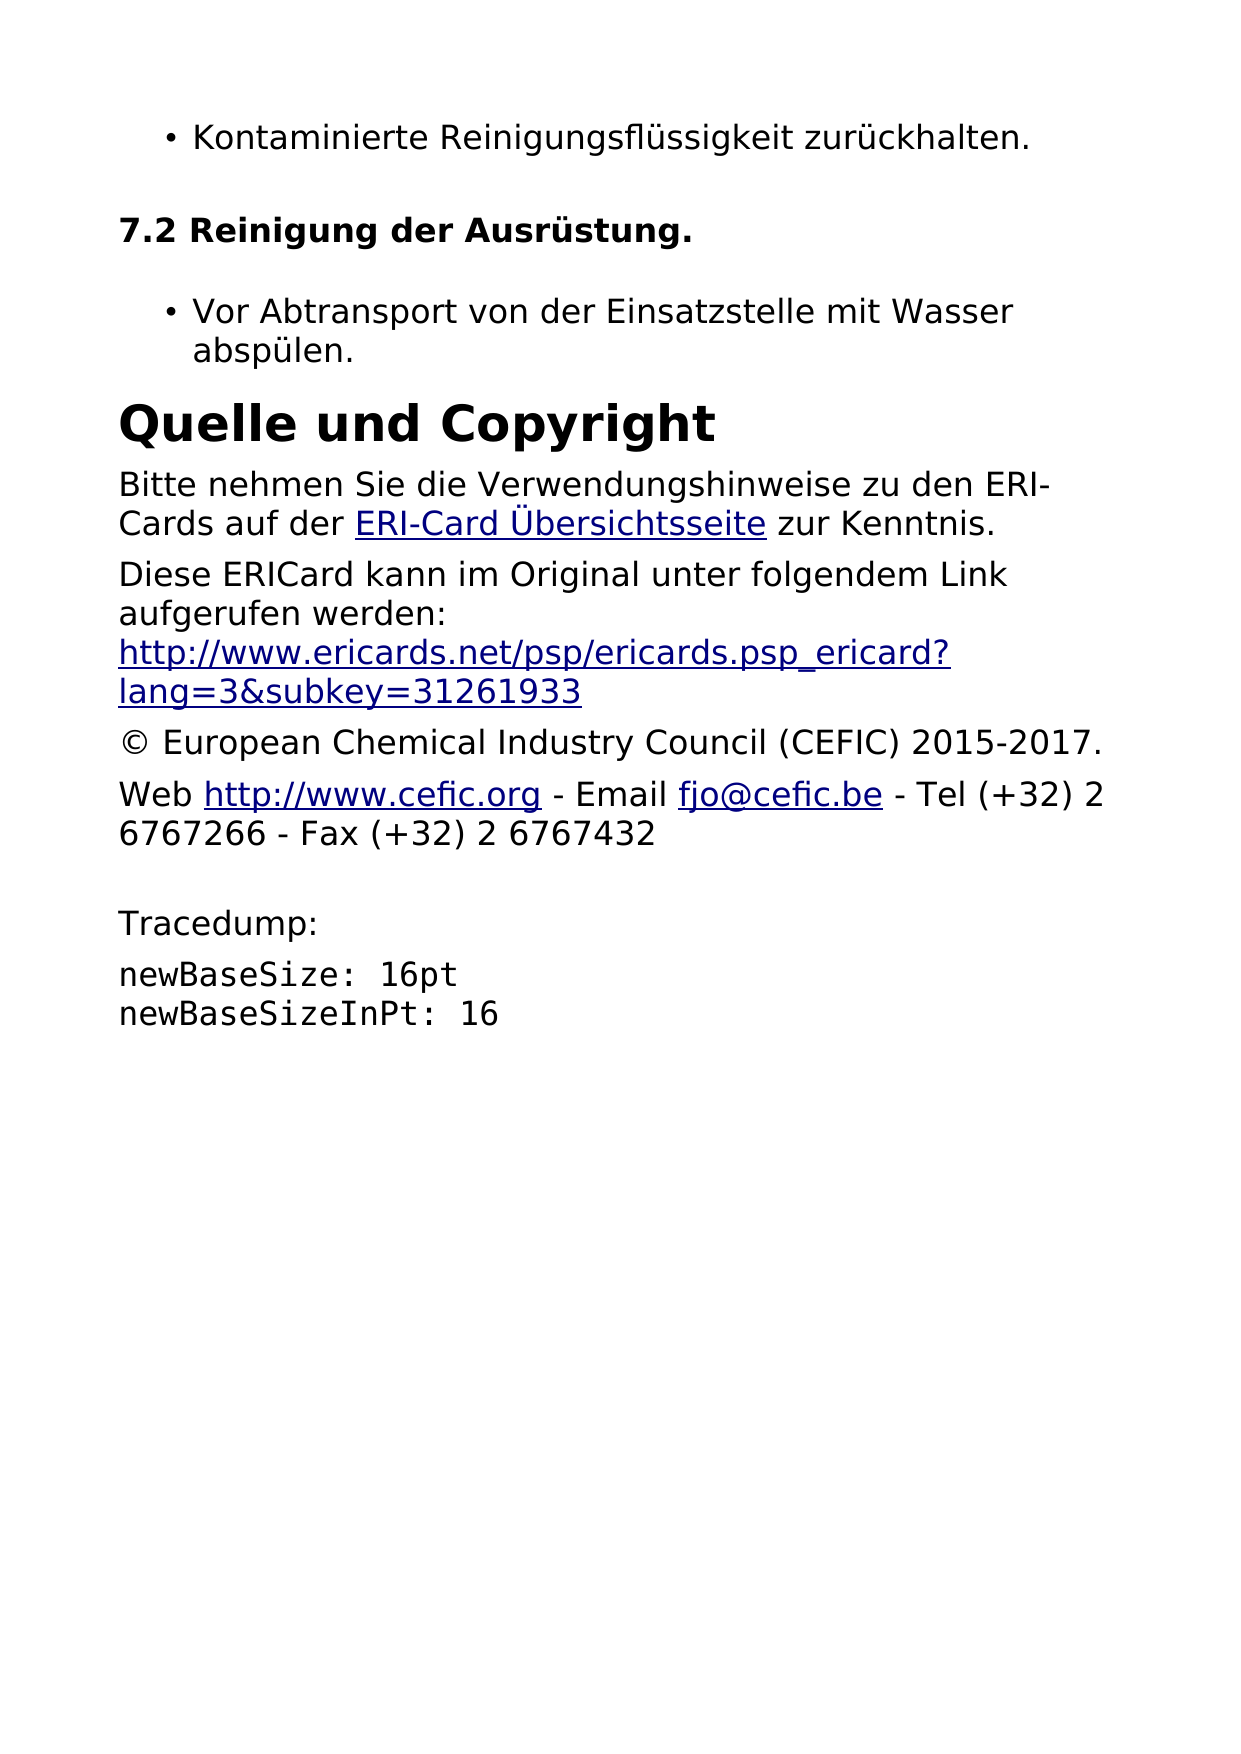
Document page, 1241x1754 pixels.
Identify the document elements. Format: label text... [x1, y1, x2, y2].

text Web http://www.cefic.org - Email fjo@cefic.be - Tel (+32) 2 6767266 - Fax (+32) 2 6767432 [118, 775, 1122, 853]
subtitle 7.2 Reinigung der Ausrüstung. [118, 211, 1122, 250]
subtitle Quelle und Copyright [118, 395, 1122, 453]
text © European Chemical Industry Council (CEFIC) 2015-2017. [118, 724, 1122, 763]
text Diese ERICard kann im Original unter folgendem Link aufgerufen werden: http://www.ericards.net/psp/ericards.psp_ericard?lang=3&subkey=31261933 [118, 556, 1122, 711]
list Vor Abtransport von der Einsatzstelle mit Wasser abspülen. [177, 292, 1122, 370]
list Kontaminierte Reinigungsflüssigkeit zurückhalten. [177, 118, 1122, 157]
text Bitte nehmen Sie die Verwendungshinweise zu den ERI-Cards auf der ERI-Card Übersichtsseite zur Kenntnis. [118, 466, 1122, 543]
text Tracedump: [118, 865, 1122, 943]
text newBaseSize: 16pt newBaseSizeInPt: 16 [118, 956, 1122, 1033]
